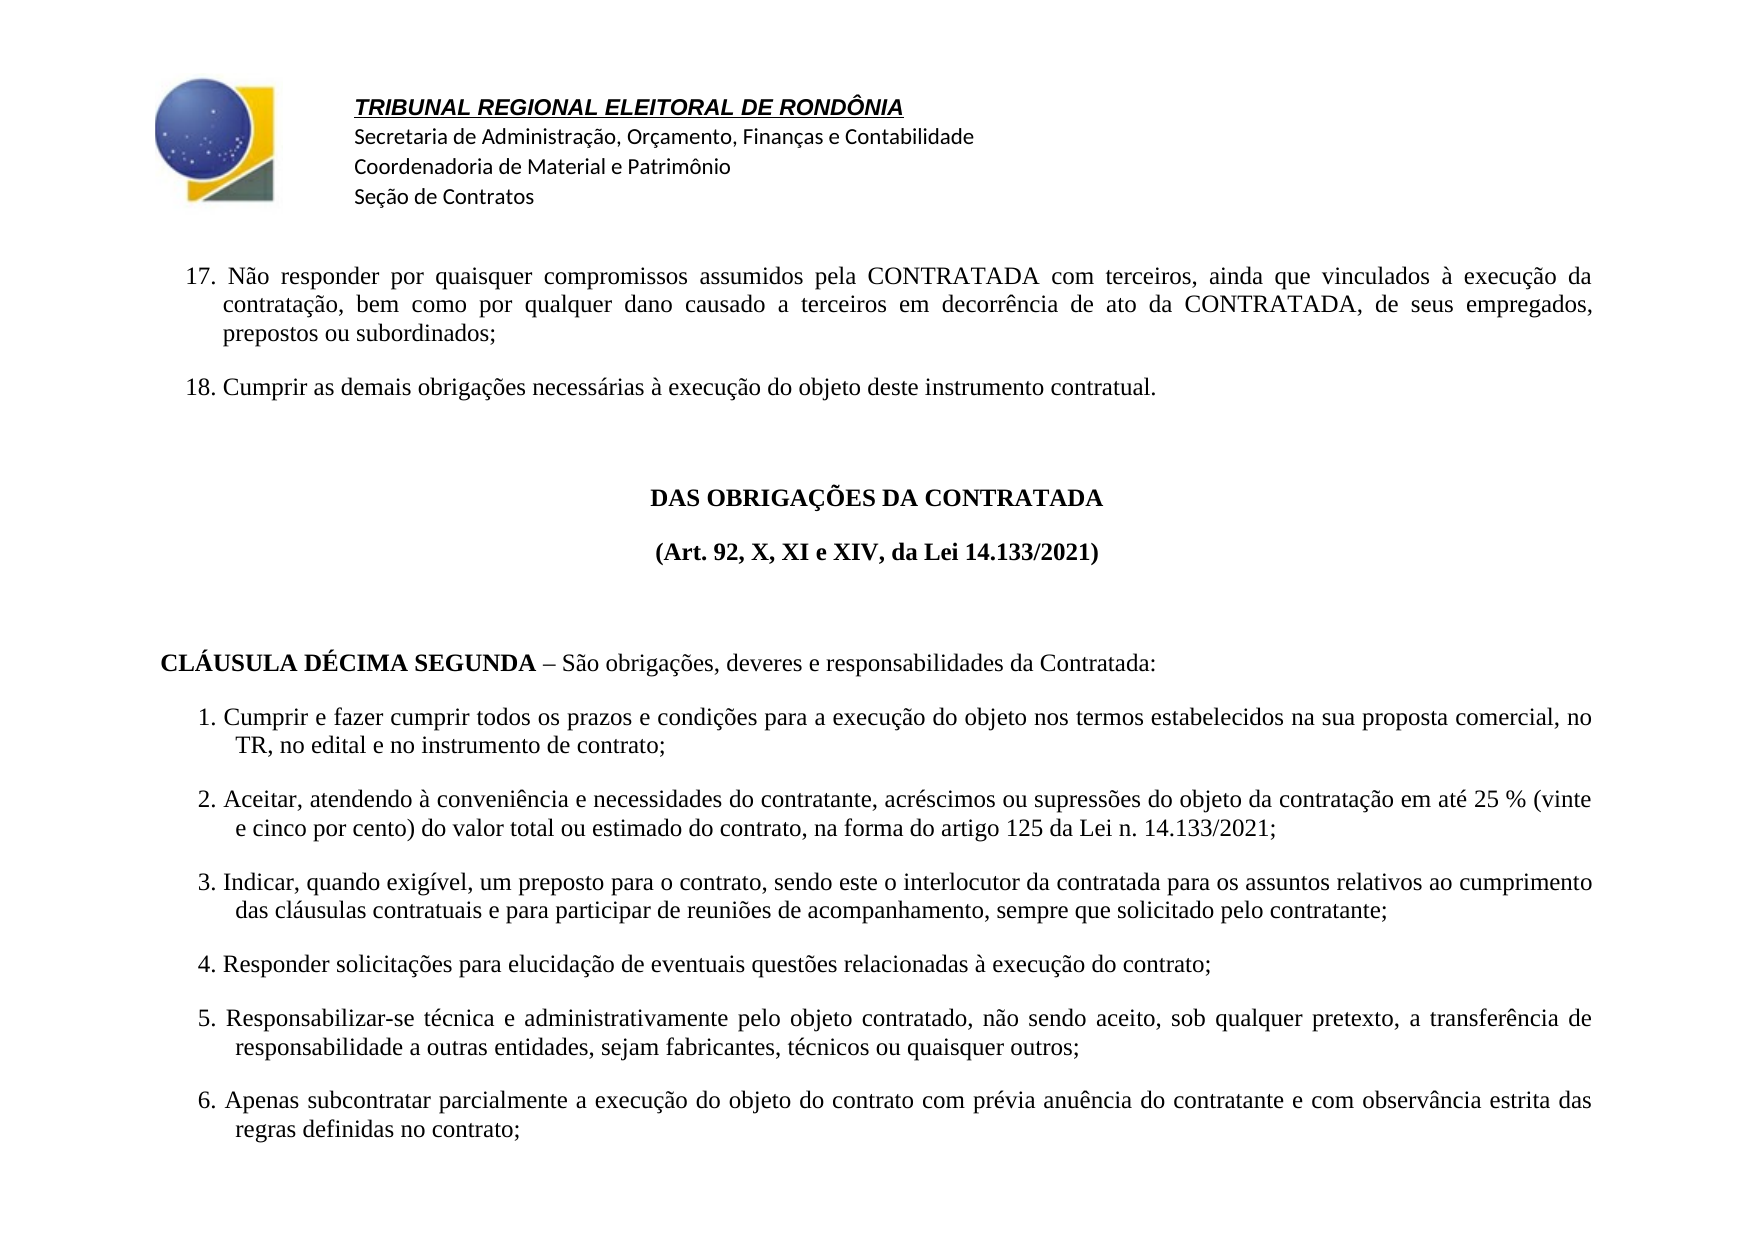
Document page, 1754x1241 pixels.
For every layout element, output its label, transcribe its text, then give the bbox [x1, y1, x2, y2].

text 6. Apenas subcontratar parcialmente a execução do objeto do contrato com prévia anuência do contratante e com observância estrita das regras definidas no contrato; [198, 1086, 1594, 1143]
text DAS OBRIGAÇÕES DA CONTRATADA [160, 483, 1594, 512]
text 2. Aceitar, atendendo à conveniência e necessidades do contratante, acréscimos ou supressões do objeto da contratação em até 25 % (vinte e cinco por cento) do valor total ou estimado do contrato, na forma do artigo 125 da Lei n. 14.133/2021; [198, 784, 1594, 842]
text CLÁUSULA DÉCIMA SEGUNDA – São obrigações, deveres e responsabilidades da Contratada: [160, 648, 1594, 677]
text 18. Cumprir as demais obrigações necessárias à execução do objeto deste instrumento contratual. [185, 372, 1594, 401]
text 17. Não responder por quaisquer compromissos assumidos pela CONTRATADA com terceiros, ainda que vinculados à execução da contratação, bem como por qualquer dano causado a terceiros em decorrência de ato da CONTRATADA, de seus empregados, prepostos ou subordinados; [185, 261, 1594, 347]
text 3. Indicar, quando exigível, um preposto para o contrato, sendo este o interlocutor da contratada para os assuntos relativos ao cumprimento das cláusulas contratuais e para participar de reuniões de acompanhamento, sempre que solicitado pelo contratante; [198, 867, 1594, 924]
text 4. Responder solicitações para elucidação de eventuais questões relacionadas à execução do contrato; [198, 949, 1594, 978]
text 5. Responsabilizar-se técnica e administrativamente pelo objeto contratado, não sendo aceito, sob qualquer pretexto, a transferência de responsabilidade a outras entidades, sejam fabricantes, técnicos ou quaisquer outros; [198, 1003, 1594, 1061]
text (Art. 92, X, XI e XIV, da Lei 14.133/2021) [160, 537, 1594, 566]
text 1. Cumprir e fazer cumprir todos os prazos e condições para a execução do objeto nos termos estabelecidos na sua proposta comercial, no TR, no edital e no instrumento de contrato; [198, 702, 1594, 759]
